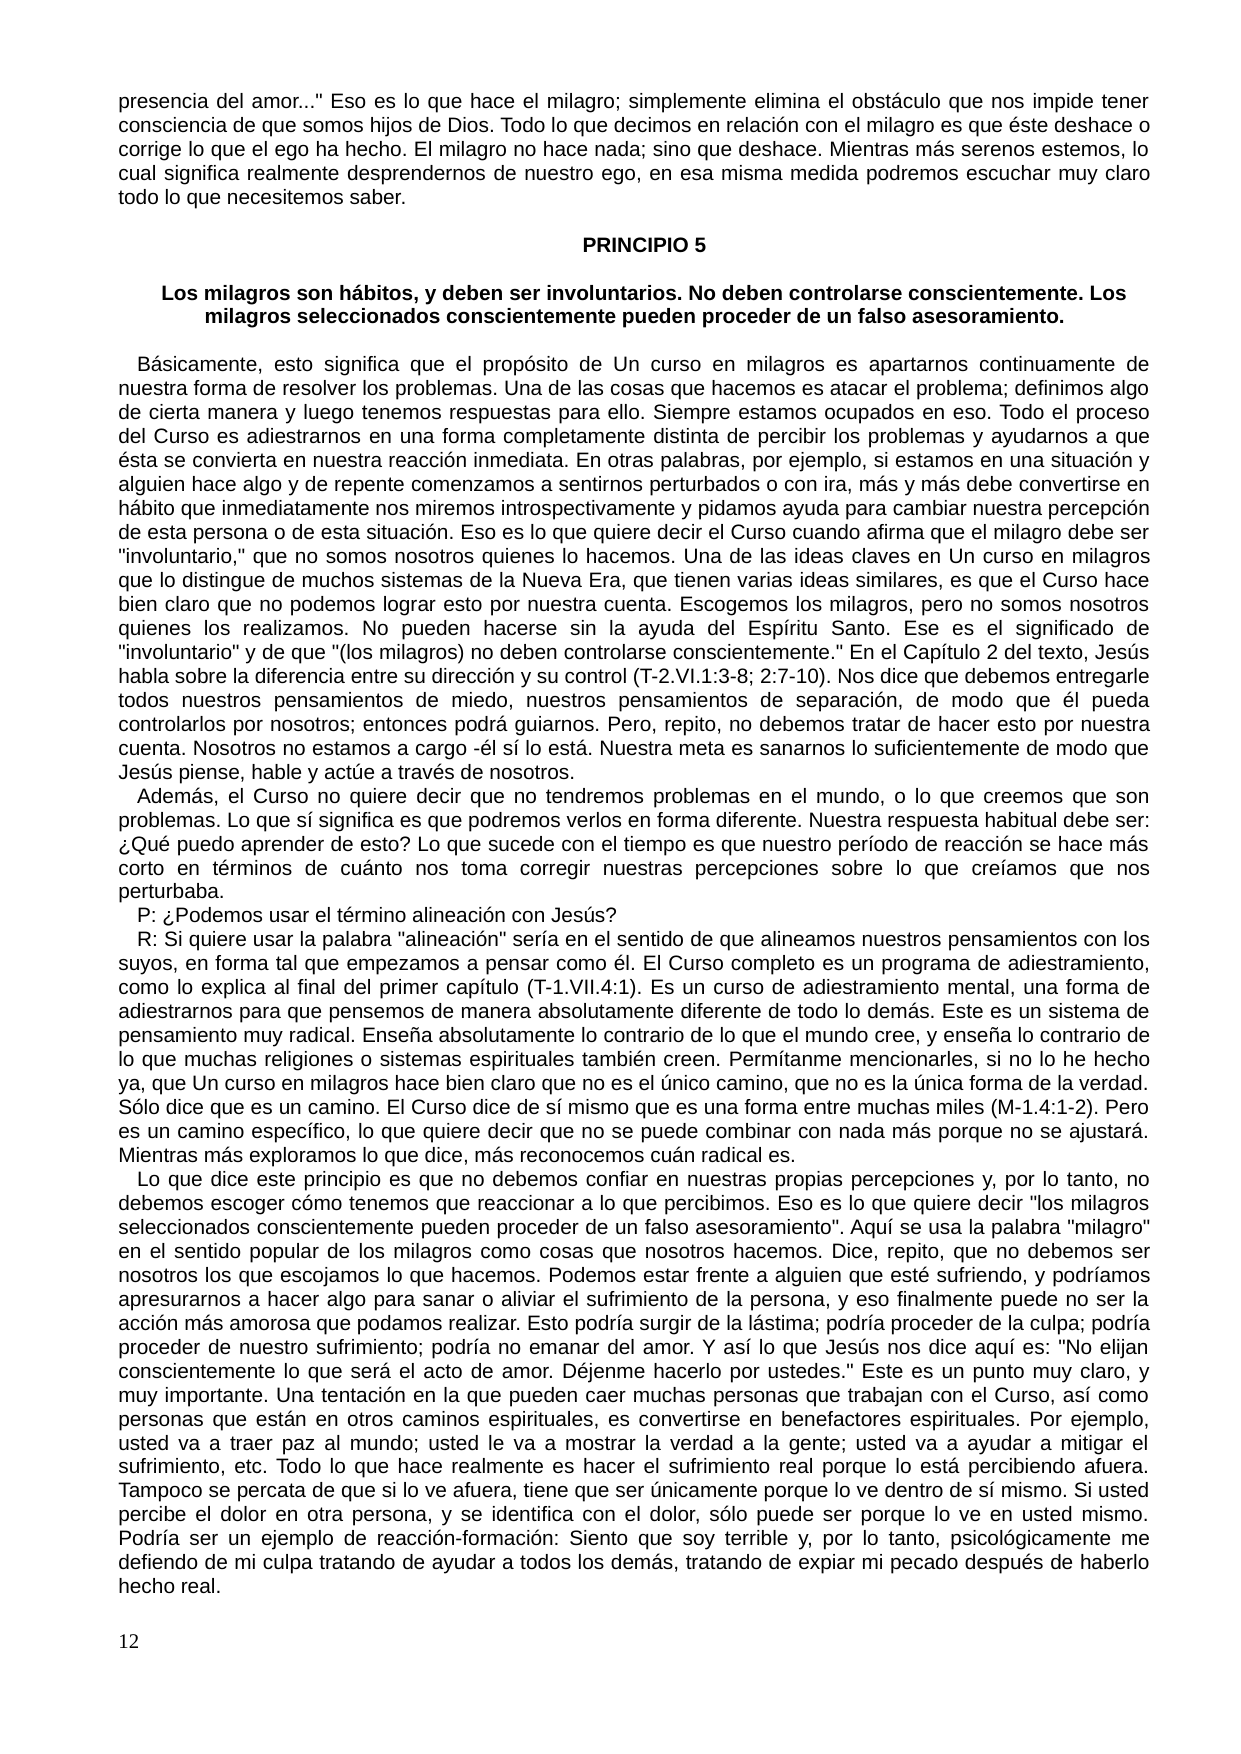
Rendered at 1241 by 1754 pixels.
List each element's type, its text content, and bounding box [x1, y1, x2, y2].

text Los milagros son hábitos, y deben ser involuntarios. No deben controlarse conscientemente. Los milagros seleccionados conscientemente pueden proceder de un falso asesoramiento. [118, 280, 1152, 328]
text Además, el Curso no quiere decir que no tendremos problemas en el mundo, o lo que creemos que son problemas. Lo que sí significa es que podremos verlos en forma diferente. Nuestra respuesta habitual debe ser: ¿Qué puedo aprender de esto? Lo que sucede con el tiempo es que nuestro período de reacción se hace más corto en términos de cuánto nos toma corregir nuestras percepciones sobre lo que creíamos que nos perturbaba. [118, 783, 1152, 903]
text R: Si quiere usar la palabra "alineación" sería en el sentido de que alineamos nuestros pensamientos con los suyos, en forma tal que empezamos a pensar como él. El Curso completo es un programa de adiestramiento, como lo explica al final del primer capítulo (T-1.VII.4:1). Es un curso de adiestramiento mental, una forma de adiestrarnos para que pensemos de manera absolutamente diferente de todo lo demás. Este es un sistema de pensamiento muy radical. Enseña absolutamente lo contrario de lo que el mundo cree, y enseña lo contrario de lo que muchas religiones o sistemas espirituales también creen. Permítanme mencionarles, si no lo he hecho ya, que Un curso en milagros hace bien claro que no es el único camino, que no es la única forma de la verdad. Sólo dice que es un camino. El Curso dice de sí mismo que es una forma entre muchas miles (M-1.4:1-2). Pero es un camino específico, lo que quiere decir que no se puede combinar con nada más porque no se ajustará. Mientras más exploramos lo que dice, más reconocemos cuán radical es. [118, 927, 1152, 1167]
text presencia del amor..." Eso es lo que hace el milagro; simplemente elimina el obstáculo que nos impide tener consciencia de que somos hijos de Dios. Todo lo que decimos en relación con el milagro es que éste deshace o corrige lo que el ego ha hecho. El milagro no hace nada; sino que deshace. Mientras más serenos estemos, lo cual significa realmente desprendernos de nuestro ego, en esa misma medida podremos escuchar muy claro todo lo que necesitemos saber. [118, 89, 1152, 208]
text Básicamente, esto significa que el propósito de Un curso en milagros es apartarnos continuamente de nuestra forma de resolver los problemas. Una de las cosas que hacemos es atacar el problema; definimos algo de cierta manera y luego tenemos respuestas para ello. Siempre estamos ocupados en eso. Todo el proceso del Curso es adiestrarnos en una forma completamente distinta de percibir los problemas y ayudarnos a que ésta se convierta en nuestra reacción inmediata. En otras palabras, por ejemplo, si estamos en una situación y alguien hace algo y de repente comenzamos a sentirnos perturbados o con ira, más y más debe convertirse en hábito que inmediatamente nos miremos introspectivamente y pidamos ayuda para cambiar nuestra percepción de esta persona o de esta situación. Eso es lo que quiere decir el Curso cuando afirma que el milagro debe ser "involuntario," que no somos nosotros quienes lo hacemos. Una de las ideas claves en Un curso en milagros que lo distingue de muchos sistemas de la Nueva Era, que tienen varias ideas similares, es que el Curso hace bien claro que no podemos lograr esto por nuestra cuenta. Escogemos los milagros, pero no somos nosotros quienes los realizamos. No pueden hacerse sin la ayuda del Espíritu Santo. Ese es el significado de "involuntario" y de que "(los milagros) no deben controlarse conscientemente." En el Capítulo 2 del texto, Jesús habla sobre la diferencia entre su dirección y su control (T-2.VI.1:3-8; 2:7-10). Nos dice que debemos entregarle todos nuestros pensamientos de miedo, nuestros pensamientos de separación, de modo que él pueda controlarlos por nosotros; entonces podrá guiarnos. Pero, repito, no debemos tratar de hacer esto por nuestra cuenta. Nosotros no estamos a cargo -él sí lo está. Nuestra meta es sanarnos lo suficientemente de modo que Jesús piense, hable y actúe a través de nosotros. [118, 352, 1152, 783]
text PRINCIPIO 5 [118, 232, 1152, 256]
text P: ¿Podemos usar el término alineación con Jesús? [118, 903, 1152, 927]
text Lo que dice este principio es que no debemos confiar en nuestras propias percepciones y, por lo tanto, no debemos escoger cómo tenemos que reaccionar a lo que percibimos. Eso es lo que quiere decir "los milagros seleccionados conscientemente pueden proceder de un falso asesoramiento". Aquí se usa la palabra "milagro" en el sentido popular de los milagros como cosas que nosotros hacemos. Dice, repito, que no debemos ser nosotros los que escojamos lo que hacemos. Podemos estar frente a alguien que esté sufriendo, y podríamos apresurarnos a hacer algo para sanar o aliviar el sufrimiento de la persona, y eso finalmente puede no ser la acción más amorosa que podamos realizar. Esto podría surgir de la lástima; podría proceder de la culpa; podría proceder de nuestro sufrimiento; podría no emanar del amor. Y así lo que Jesús nos dice aquí es: "No elijan conscientemente lo que será el acto de amor. Déjenme hacerlo por ustedes." Este es un punto muy claro, y muy importante. Una tentación en la que pueden caer muchas personas que trabajan con el Curso, así como personas que están en otros caminos espirituales, es convertirse en benefactores espirituales. Por ejemplo, usted va a traer paz al mundo; usted le va a mostrar la verdad a la gente; usted va a ayudar a mitigar el sufrimiento, etc. Todo lo que hace realmente es hacer el sufrimiento real porque lo está percibiendo afuera. Tampoco se percata de que si lo ve afuera, tiene que ser únicamente porque lo ve dentro de sí mismo. Si usted percibe el dolor en otra persona, y se identifica con el dolor, sólo puede ser porque lo ve en usted mismo. Podría ser un ejemplo de reacción-formación: Siento que soy terrible y, por lo tanto, psicológicamente me defiendo de mi culpa tratando de ayudar a todos los demás, tratando de expiar mi pecado después de haberlo hecho real. [118, 1167, 1152, 1598]
